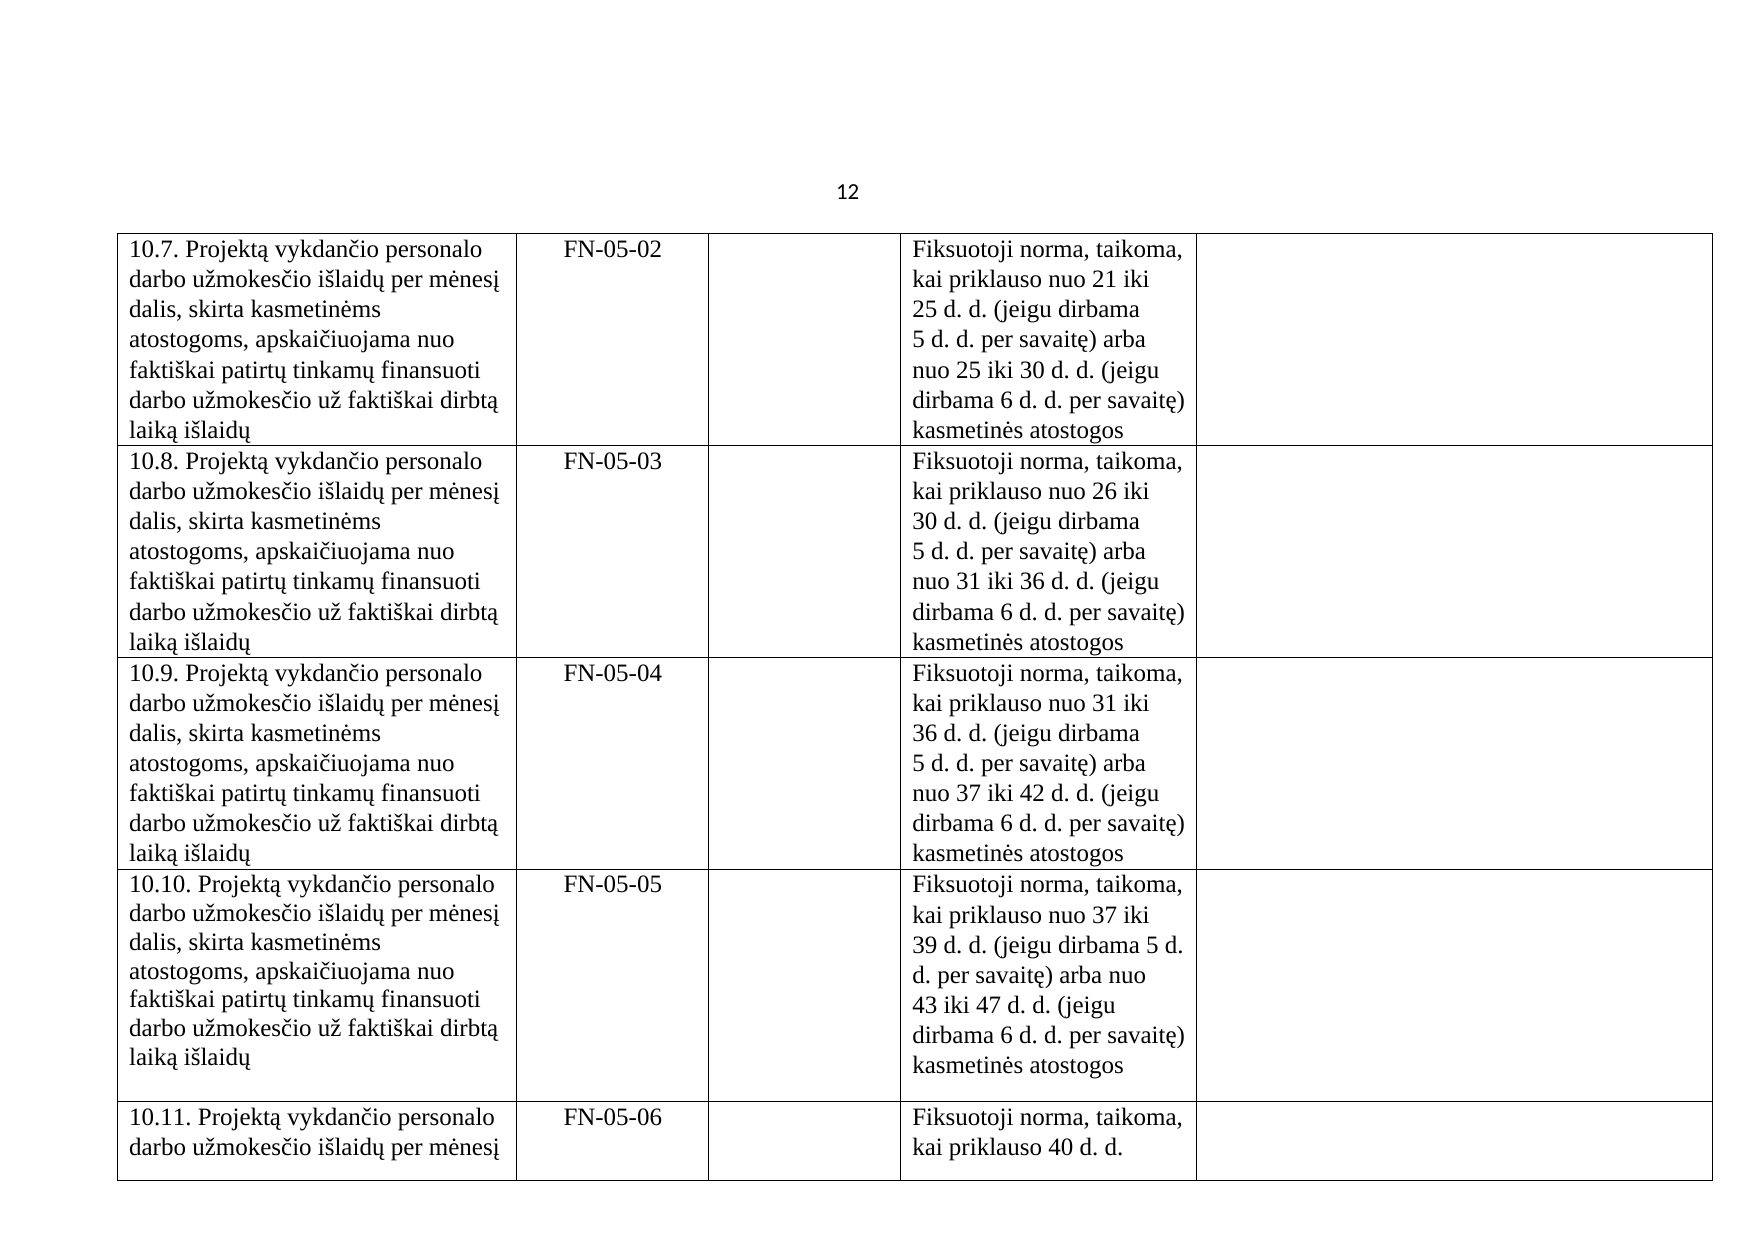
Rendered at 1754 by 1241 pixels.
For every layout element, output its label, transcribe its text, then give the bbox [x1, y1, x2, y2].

table_cell Fiksuotoji norma, taikoma, kai priklauso nuo 26 iki 30 d. d. (jeigu dirbama 5 d. d. per savaitę) arba nuo 31 iki 36 d. d. (jeigu dirbama 6 d. d. per savaitę) kasmetinės atostogos [901, 446, 1196, 657]
table_cell FN-05-03 [517, 446, 708, 657]
table_cell [709, 234, 900, 445]
table_cell [709, 870, 900, 1101]
table_cell [1197, 446, 1712, 657]
table_cell FN-05-05 [517, 870, 708, 1101]
table_cell 10.8. Projektą vykdančio personalo darbo užmokesčio išlaidų per mėnesį dalis, skirta kasmetinėms atostogoms, apskaičiuojama nuo faktiškai patirtų tinkamų finansuoti darbo užmokesčio už faktiškai dirbtą laiką išlaidų [118, 446, 516, 657]
table_cell [1197, 1102, 1712, 1180]
table_cell 10.10. Projektą vykdančio personalo darbo užmokesčio išlaidų per mėnesį dalis, skirta kasmetinėms atostogoms, apskaičiuojama nuo faktiškai patirtų tinkamų finansuoti darbo užmokesčio už faktiškai dirbtą laiką išlaidų [118, 870, 516, 1101]
table_cell 10.7. Projektą vykdančio personalo darbo užmokesčio išlaidų per mėnesį dalis, skirta kasmetinėms atostogoms, apskaičiuojama nuo faktiškai patirtų tinkamų finansuoti darbo užmokesčio už faktiškai dirbtą laiką išlaidų [118, 234, 516, 445]
table_cell Fiksuotoji norma, taikoma, kai priklauso 40 d. d. [901, 1102, 1196, 1180]
table_cell FN-05-04 [517, 658, 708, 868]
table_cell 10.11. Projektą vykdančio personalo darbo užmokesčio išlaidų per mėnesį [118, 1102, 516, 1180]
table_cell Fiksuotoji norma, taikoma, kai priklauso nuo 21 iki 25 d. d. (jeigu dirbama 5 d. d. per savaitę) arba nuo 25 iki 30 d. d. (jeigu dirbama 6 d. d. per savaitę) kasmetinės atostogos [901, 234, 1196, 445]
table_cell [1197, 870, 1712, 1101]
table_cell [709, 658, 900, 868]
table_cell Fiksuotoji norma, taikoma, kai priklauso nuo 37 iki 39 d. d. (jeigu dirbama 5 d. d. per savaitę) arba nuo 43 iki 47 d. d. (jeigu dirbama 6 d. d. per savaitę) kasmetinės atostogos [901, 870, 1196, 1101]
table_cell [709, 1102, 900, 1180]
table_cell [1197, 658, 1712, 868]
table_cell [1197, 234, 1712, 445]
table_cell 10.9. Projektą vykdančio personalo darbo užmokesčio išlaidų per mėnesį dalis, skirta kasmetinėms atostogoms, apskaičiuojama nuo faktiškai patirtų tinkamų finansuoti darbo užmokesčio už faktiškai dirbtą laiką išlaidų [118, 658, 516, 868]
table_cell Fiksuotoji norma, taikoma, kai priklauso nuo 31 iki 36 d. d. (jeigu dirbama 5 d. d. per savaitę) arba nuo 37 iki 42 d. d. (jeigu dirbama 6 d. d. per savaitę) kasmetinės atostogos [901, 658, 1196, 868]
table_cell [709, 446, 900, 657]
table_cell FN-05-06 [517, 1102, 708, 1180]
table_cell FN-05-02 [517, 234, 708, 445]
